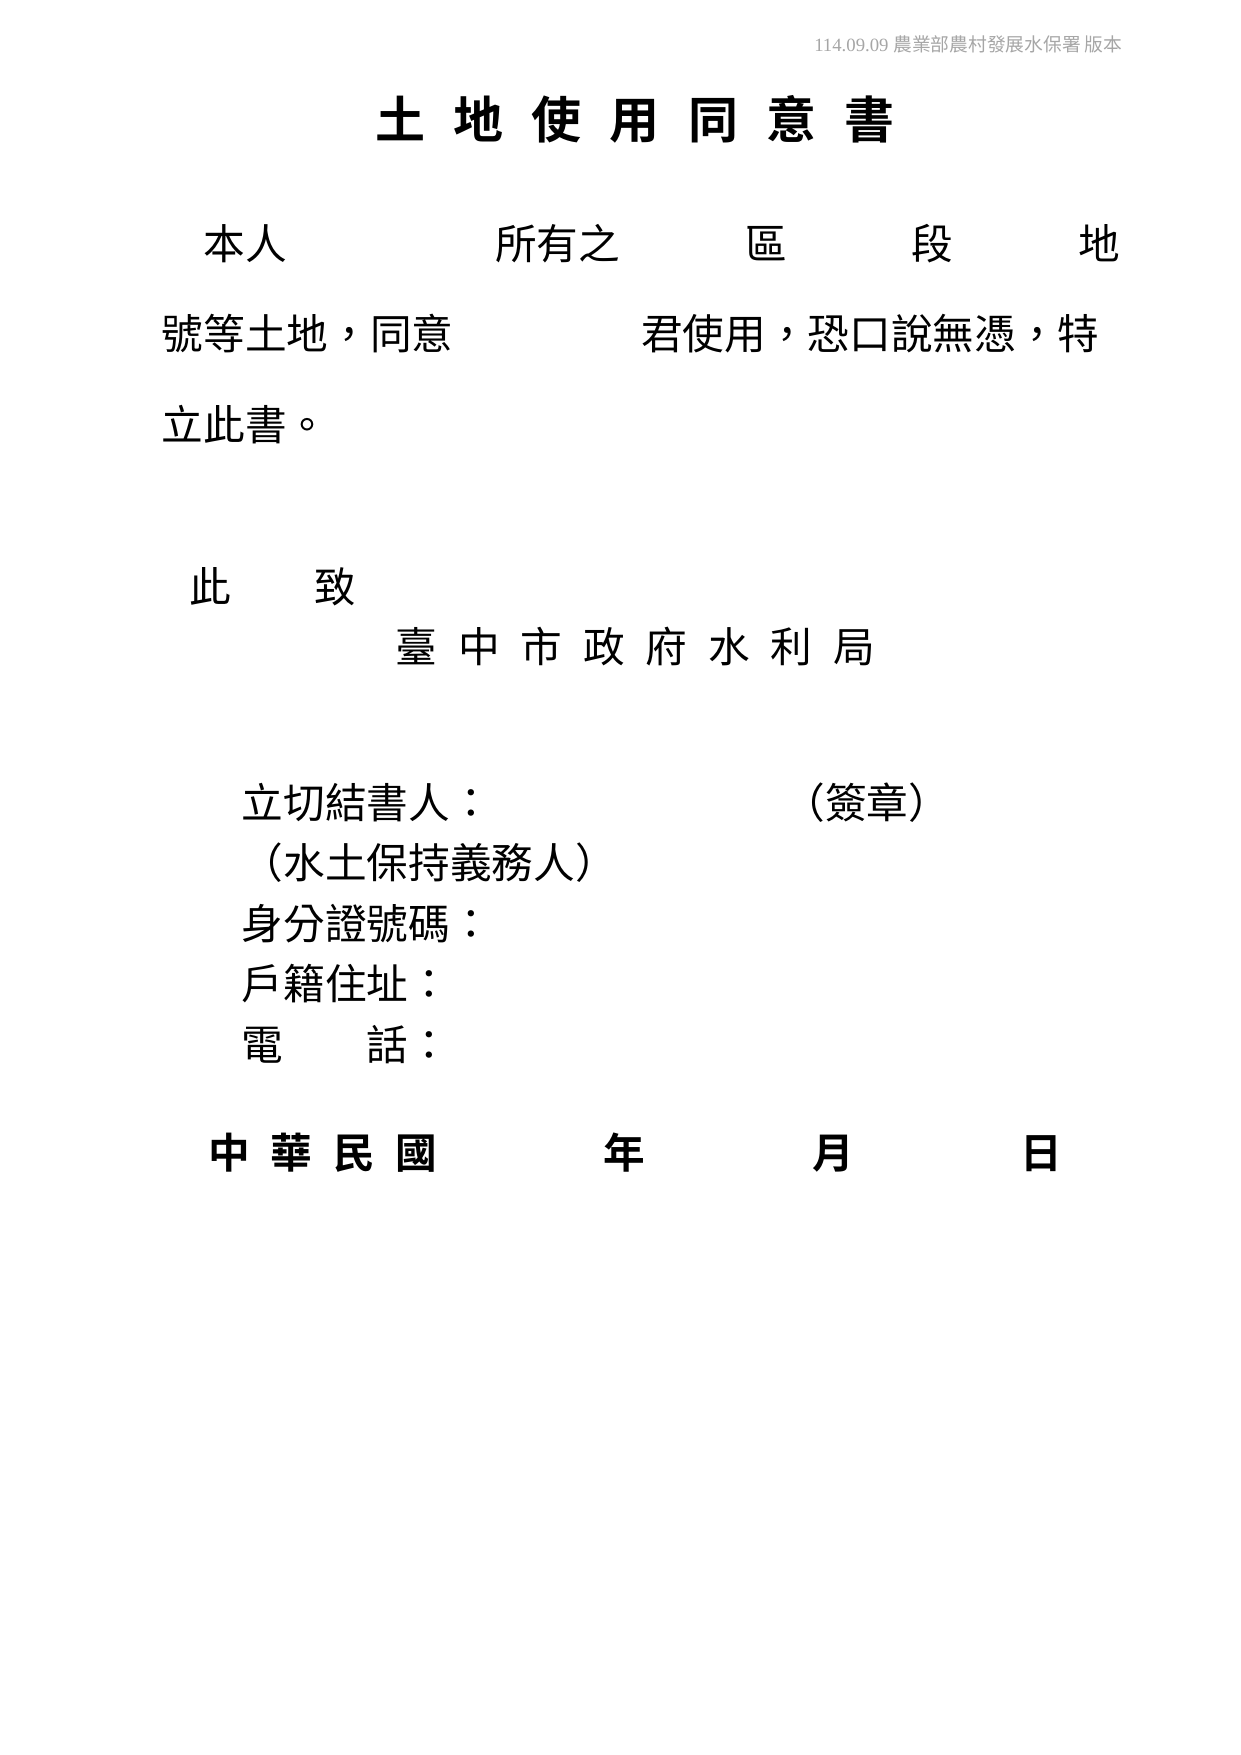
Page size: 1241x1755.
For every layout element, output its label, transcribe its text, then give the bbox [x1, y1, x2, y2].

text 土 地 使 用 同 意 書 [148, 81, 1122, 153]
text 此 致 [148, 554, 1122, 614]
text 身分證號碼： [148, 891, 1122, 951]
text 電 話： [148, 1012, 1122, 1072]
text 中 華 民 國 年 月 日 [148, 1120, 1122, 1180]
text 臺 中 市 政 府 水 利 局 [148, 614, 1122, 674]
text 本人 所有之 區 段 地號等土地，同意 君使用，恐口說無憑，特立此書。 [162, 211, 1122, 452]
text 立切結書人： （簽章） [148, 770, 1122, 831]
text 戶籍住址： [148, 951, 1122, 1012]
text （水土保持義務人） [148, 831, 1122, 891]
